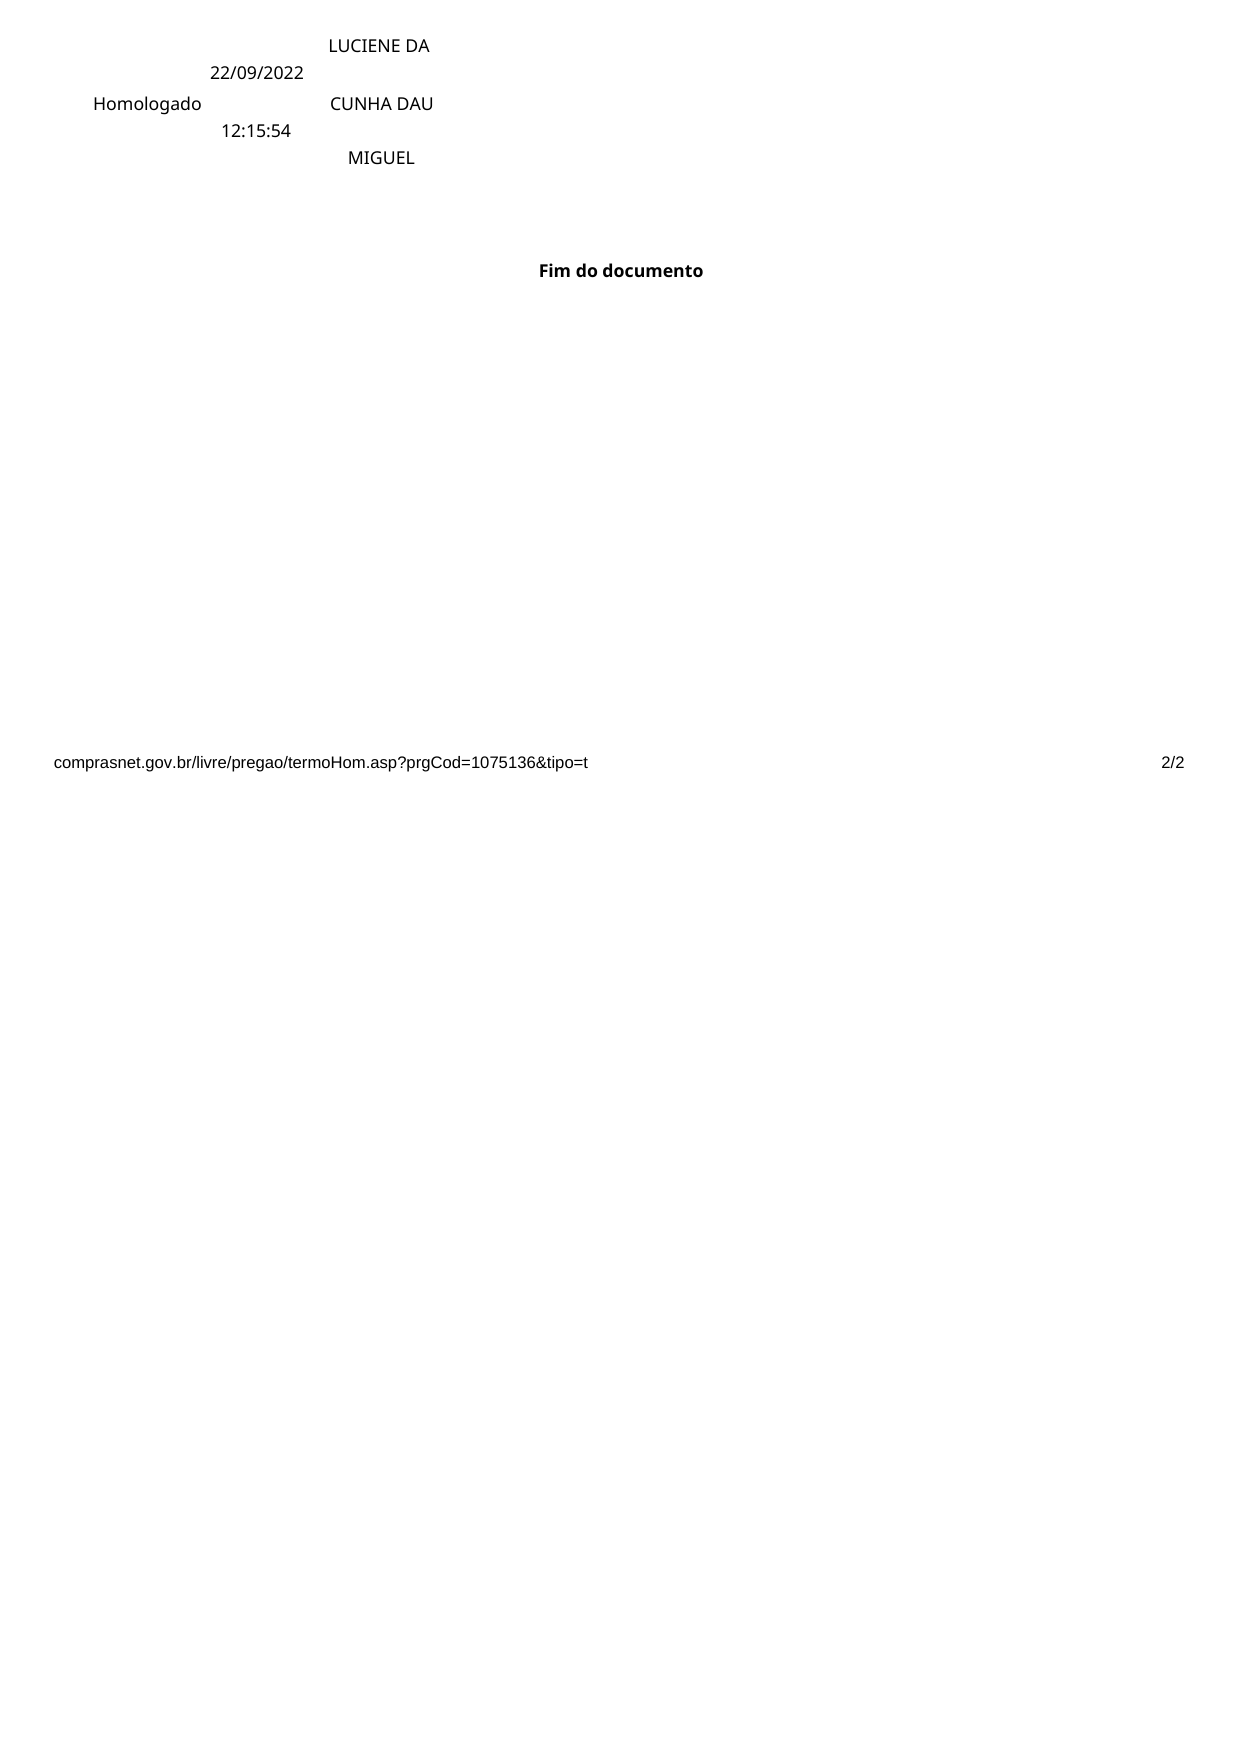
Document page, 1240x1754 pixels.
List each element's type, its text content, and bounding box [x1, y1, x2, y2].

text 22/09/2022 [210, 61, 1169, 85]
text LUCIENE DA [328, 34, 1169, 58]
text MIGUEL [348, 146, 1169, 170]
text comprasnet.gov.br/livre/pregao/termoHom.asp?prgCod=1075136&tipo=t 2/2 [53, 753, 1184, 772]
subtitle Fim do documento [57, 259, 1184, 283]
text Homologado CUNHA DAU [55, 88, 1184, 116]
text 12:15:54 [221, 119, 1169, 143]
